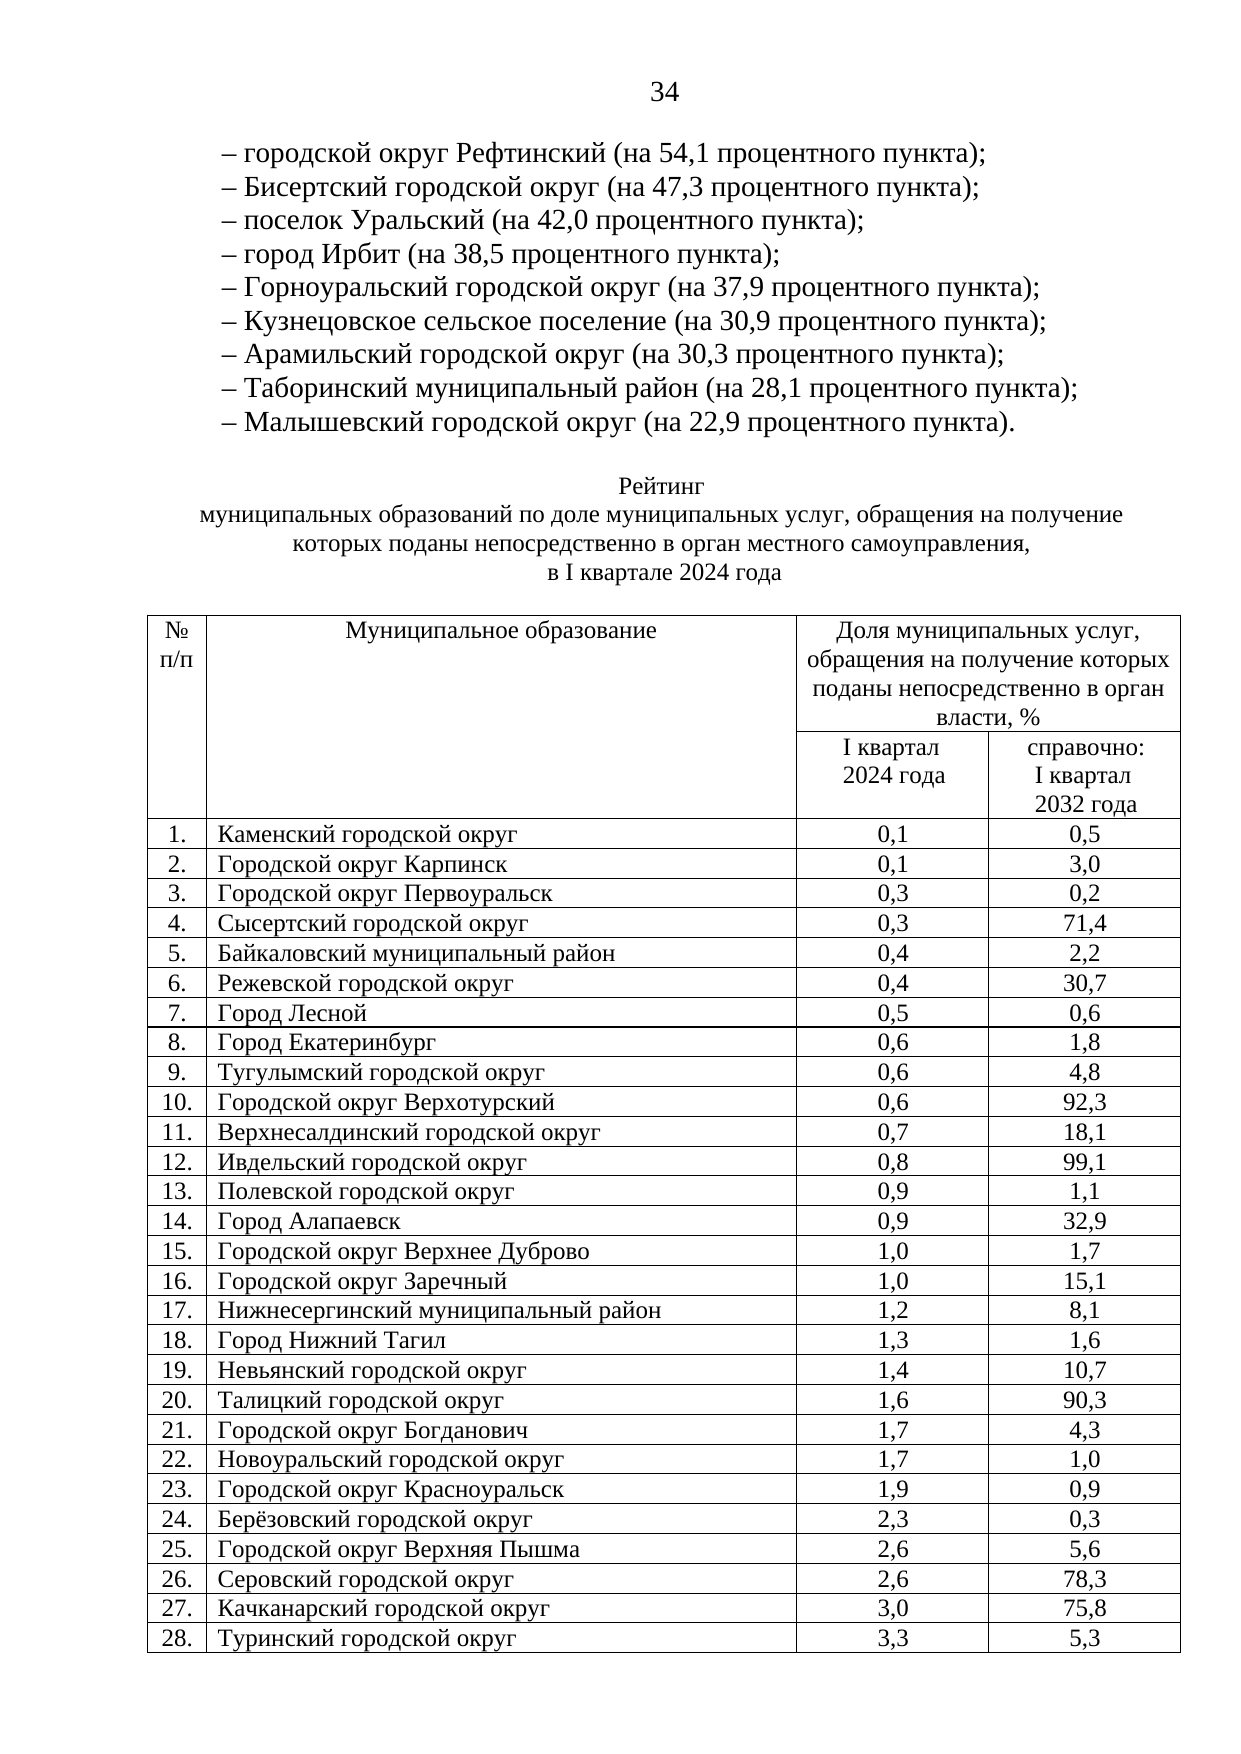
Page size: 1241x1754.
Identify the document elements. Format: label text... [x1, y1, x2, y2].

table_cell 0,1 [797, 849, 988, 877]
table_cell Город Нижний Тагил [207, 1325, 796, 1354]
table_cell 1,0 [797, 1236, 988, 1265]
text – Кузнецовское сельское поселение (на 30,9 процентного пункта); [148, 303, 1181, 337]
text – Бисертский городской округ (на 47,3 процентного пункта); [148, 169, 1181, 202]
table_cell 17. [148, 1296, 206, 1324]
table_cell 8. [148, 1028, 206, 1056]
text муниципальных образований по доле муниципальных услуг, обращения на получение [148, 499, 1181, 528]
table_cell Городской округ Верхнее Дуброво [207, 1236, 796, 1265]
table_cell Тугулымский городской округ [207, 1057, 796, 1086]
table_cell 2. [148, 849, 206, 877]
table_cell 90,3 [989, 1385, 1180, 1414]
table_cell 1,7 [989, 1236, 1180, 1265]
table_cell 5,3 [989, 1623, 1180, 1652]
table_cell 1,6 [989, 1325, 1180, 1354]
table_cell Невьянский городской округ [207, 1355, 796, 1384]
table_cell 19. [148, 1355, 206, 1384]
text – Горноуральский городской округ (на 37,9 процентного пункта); [148, 269, 1181, 303]
table_cell 24. [148, 1504, 206, 1533]
table_cell 20. [148, 1385, 206, 1414]
table_cell 2,6 [797, 1564, 988, 1592]
table_cell 0,6 [797, 1057, 988, 1086]
table_cell 15. [148, 1236, 206, 1265]
table_cell 1,1 [989, 1176, 1180, 1205]
table_cell 0,3 [989, 1504, 1180, 1533]
table_cell 3. [148, 879, 206, 907]
table_cell 0,4 [797, 938, 988, 967]
table_cell Верхнесалдинский городской округ [207, 1117, 796, 1146]
table_cell 3,0 [989, 849, 1180, 877]
table_cell 0,5 [989, 819, 1180, 848]
table_cell Городской округ Карпинск [207, 849, 796, 877]
table_cell 0,6 [989, 998, 1180, 1026]
table_cell Новоуральский городской округ [207, 1445, 796, 1473]
table_header Муниципальное образование [207, 616, 796, 818]
table_cell 21. [148, 1415, 206, 1443]
text – город Ирбит (на 38,5 процентного пункта); [148, 236, 1181, 269]
table_cell 71,4 [989, 908, 1180, 937]
table_cell 1,6 [797, 1385, 988, 1414]
table_cell Городской округ Красноуральск [207, 1474, 796, 1503]
table_cell 9. [148, 1057, 206, 1086]
table_cell Городской округ Верхотурский [207, 1087, 796, 1116]
table_cell 1,0 [797, 1266, 988, 1294]
table_cell Ивдельский городской округ [207, 1147, 796, 1175]
text Рейтинг [148, 471, 1181, 499]
table_cell 22. [148, 1445, 206, 1473]
table_cell 0,4 [797, 968, 988, 997]
table_cell 1,0 [989, 1445, 1180, 1473]
table_cell 16. [148, 1266, 206, 1294]
table_cell Байкаловский муниципальный район [207, 938, 796, 967]
table_cell 6. [148, 968, 206, 997]
table_cell 15,1 [989, 1266, 1180, 1294]
table_cell справочно: I квартал 2032 года [989, 732, 1180, 818]
table_cell Режевской городской округ [207, 968, 796, 997]
table_cell Берёзовский городской округ [207, 1504, 796, 1533]
table_cell 30,7 [989, 968, 1180, 997]
table_cell 0,5 [797, 998, 988, 1026]
table_cell 8,1 [989, 1296, 1180, 1324]
table_cell 28. [148, 1623, 206, 1652]
table_cell 0,3 [797, 908, 988, 937]
table_cell Нижнесергинский муниципальный район [207, 1296, 796, 1324]
table_cell 2,2 [989, 938, 1180, 967]
table_cell 10. [148, 1087, 206, 1116]
table_cell 23. [148, 1474, 206, 1503]
table_cell 1. [148, 819, 206, 848]
text – Арамильский городской округ (на 30,3 процентного пункта); [148, 337, 1181, 370]
table_cell 0,7 [797, 1117, 988, 1146]
table_cell 5. [148, 938, 206, 967]
table_cell 1,3 [797, 1325, 988, 1354]
table_cell 0,6 [797, 1087, 988, 1116]
table_cell I квартал 2024 года [797, 732, 988, 818]
table_header Доля муниципальных услуг, обращения на получение которых поданы непосредственно в орган власти, % [797, 616, 1180, 731]
table_cell Город Алапаевск [207, 1206, 796, 1235]
table_cell 25. [148, 1534, 206, 1563]
table_cell 1,2 [797, 1296, 988, 1324]
text в I квартале 2024 года [148, 557, 1181, 586]
table_cell 0,9 [797, 1176, 988, 1205]
table_cell 4. [148, 908, 206, 937]
table_cell 10,7 [989, 1355, 1180, 1384]
table_cell 0,2 [989, 879, 1180, 907]
table_cell 99,1 [989, 1147, 1180, 1175]
text – Малышевский городской округ (на 22,9 процентного пункта). [148, 404, 1181, 437]
table_cell Город Лесной [207, 998, 796, 1026]
table_cell Талицкий городской округ [207, 1385, 796, 1414]
table_cell Городской округ Заречный [207, 1266, 796, 1294]
table_cell 18. [148, 1325, 206, 1354]
table_cell 18,1 [989, 1117, 1180, 1146]
table_cell 1,7 [797, 1445, 988, 1473]
table_cell 27. [148, 1594, 206, 1622]
table_cell Полевской городской округ [207, 1176, 796, 1205]
table_cell Городской округ Первоуральск [207, 879, 796, 907]
table_cell 1,7 [797, 1415, 988, 1443]
table_cell 5,6 [989, 1534, 1180, 1563]
table_cell 12. [148, 1147, 206, 1175]
table_cell 4,3 [989, 1415, 1180, 1443]
table_cell 4,8 [989, 1057, 1180, 1086]
table_cell 1,9 [797, 1474, 988, 1503]
table_cell 1,4 [797, 1355, 988, 1384]
table_cell Городской округ Верхняя Пышма [207, 1534, 796, 1563]
table_cell Туринский городской округ [207, 1623, 796, 1652]
table_cell Серовский городской округ [207, 1564, 796, 1592]
table_cell 0,6 [797, 1028, 988, 1056]
table_cell 0,9 [989, 1474, 1180, 1503]
table_cell Городской округ Богданович [207, 1415, 796, 1443]
table_cell 0,9 [797, 1206, 988, 1235]
table_cell Сысертский городской округ [207, 908, 796, 937]
table_cell 11. [148, 1117, 206, 1146]
table_cell Каменский городской округ [207, 819, 796, 848]
table_cell 1,8 [989, 1028, 1180, 1056]
table_cell 0,3 [797, 879, 988, 907]
table_cell 0,8 [797, 1147, 988, 1175]
table_cell 32,9 [989, 1206, 1180, 1235]
text – городской округ Рефтинский (на 54,1 процентного пункта); [148, 135, 1181, 169]
table_cell 26. [148, 1564, 206, 1592]
table_cell 7. [148, 998, 206, 1026]
table_cell 78,3 [989, 1564, 1180, 1592]
text – Таборинский муниципальный район (на 28,1 процентного пункта); [148, 370, 1181, 404]
table_cell 3,3 [797, 1623, 988, 1652]
table_cell 0,1 [797, 819, 988, 848]
table_cell 14. [148, 1206, 206, 1235]
table_cell 2,3 [797, 1504, 988, 1533]
table_cell 92,3 [989, 1087, 1180, 1116]
table_cell 2,6 [797, 1534, 988, 1563]
table_cell 75,8 [989, 1594, 1180, 1622]
table_header № п/п [148, 616, 206, 818]
table_cell 3,0 [797, 1594, 988, 1622]
table_cell Качканарский городской округ [207, 1594, 796, 1622]
text – поселок Уральский (на 42,0 процентного пункта); [148, 202, 1181, 236]
table_cell 13. [148, 1176, 206, 1205]
text которых поданы непосредственно в орган местного самоуправления, [148, 528, 1181, 557]
table_cell Город Екатеринбург [207, 1028, 796, 1056]
